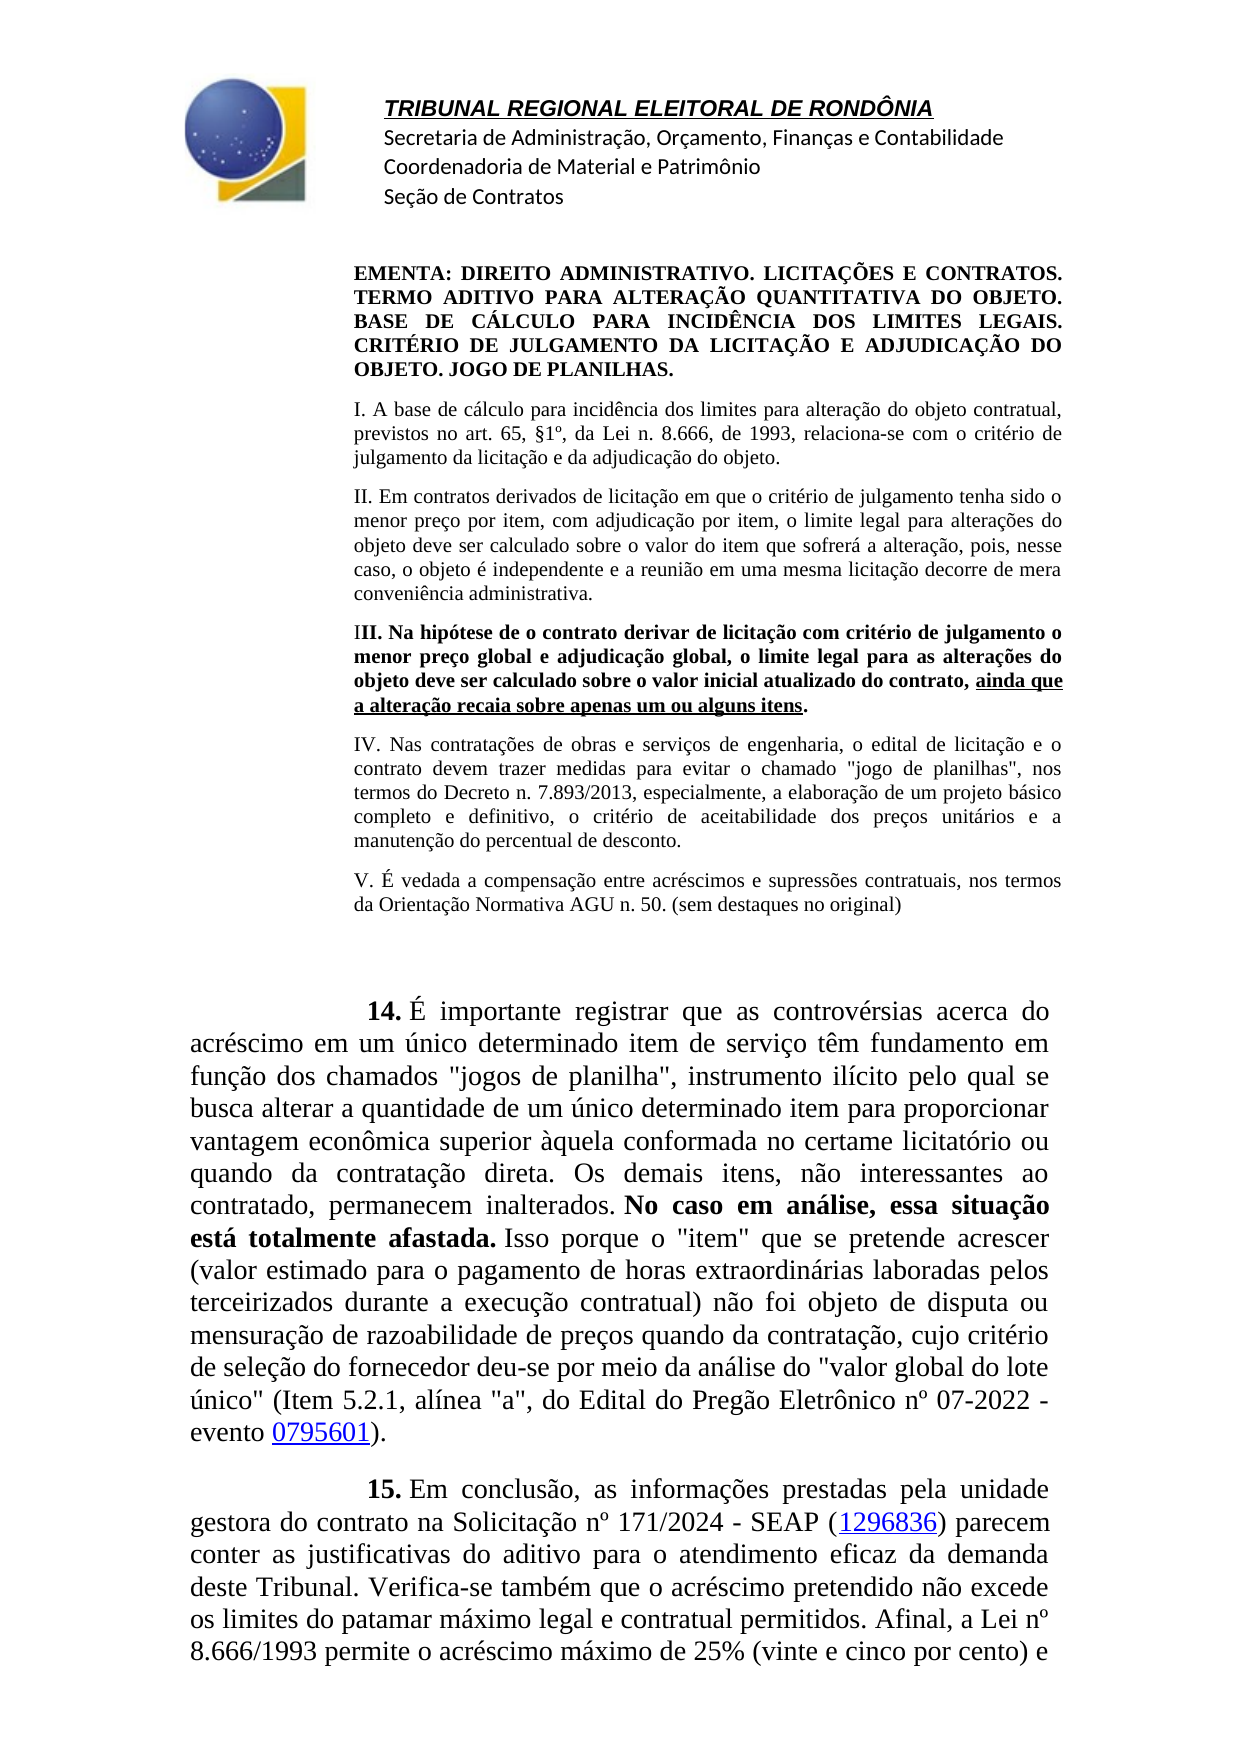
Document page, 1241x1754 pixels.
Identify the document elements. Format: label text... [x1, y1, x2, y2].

text I. A base de cálculo para incidência dos limites para alteração do objeto contratual, previstos no art. 65, §1º, da Lei n. 8.666, de 1993, relaciona-se com o critério de julgamento da licitação e da adjudicação do objeto. [354, 397, 1063, 469]
text IV. Nas contratações de obras e serviços de engenharia, o edital de licitação e o contrato devem trazer medidas para evitar o chamado "jogo de planilhas", nos termos do Decreto n. 7.893/2013, especialmente, a elaboração de um projeto básico completo e definitivo, o critério de aceitabilidade dos preços unitários e a manutenção do percentual de desconto. [354, 732, 1063, 852]
text II. Em contratos derivados de licitação em que o critério de julgamento tenha sido o menor preço por item, com adjudicação por item, o limite legal para alterações do objeto deve ser calculado sobre o valor do item que sofrerá a alteração, pois, nesse caso, o objeto é independente e a reunião em uma mesma licitação decorre de mera conveniência administrativa. [354, 484, 1063, 605]
text V. É vedada a compensação entre acréscimos e supressões contratuais, nos termos da Orientação Normativa AGU n. 50. (sem destaques no original) [354, 868, 1063, 916]
text III. Na hipótese de o contrato derivar de licitação com critério de julgamento o menor preço global e adjudicação global, o limite legal para as alterações do objeto deve ser calculado sobre o valor inicial atualizado do contrato, ainda que a alteração recaia sobre apenas um ou alguns itens. [354, 620, 1063, 717]
text EMENTA: DIREITO ADMINISTRATIVO. LICITAÇÕES E CONTRATOS. TERMO ADITIVO PARA ALTERAÇÃO QUANTITATIVA DO OBJETO. BASE DE CÁLCULO PARA INCIDÊNCIA DOS LIMITES LEGAIS. CRITÉRIO DE JULGAMENTO DA LICITAÇÃO E ADJUDICAÇÃO DO OBJETO. JOGO DE PLANILHAS. [354, 261, 1063, 381]
text 14. É importante registrar que as controvérsias acerca do acréscimo em um único determinado item de serviço têm fundamento em função dos chamados "jogos de planilha", instrumento ilícito pelo qual se busca alterar a quantidade de um único determinado item para proporcionar vantagem econômica superior àquela conformada no certame licitatório ou quando da contratação direta. Os demais itens, não interessantes ao contratado, permanecem inalterados. No caso em análise, essa situação está totalmente afastada. Isso porque o "item" que se pretende acrescer (valor estimado para o pagamento de horas extraordinárias laboradas pelos terceirizados durante a execução contratual) não foi objeto de disputa ou mensuração de razoabilidade de preços quando da contratação, cujo critério de seleção do fornecedor deu-se por meio da análise do "valor global do lote único" (Item 5.2.1, alínea "a", do Edital do Pregão Eletrônico nº 07-2022 - evento 0795601). [190, 994, 1051, 1447]
text 15. Em conclusão, as informações prestadas pela unidade gestora do contrato na Solicitação nº 171/2024 - SEAP (1296836) parecem conter as justificativas do aditivo para o atendimento eficaz da demanda deste Tribunal. Verifica-se também que o acréscimo pretendido não excede os limites do patamar máximo legal e contratual permitidos. Afinal, a Lei nº 8.666/1993 permite o acréscimo máximo de 25% (vinte e cinco por cento) e [190, 1472, 1051, 1667]
